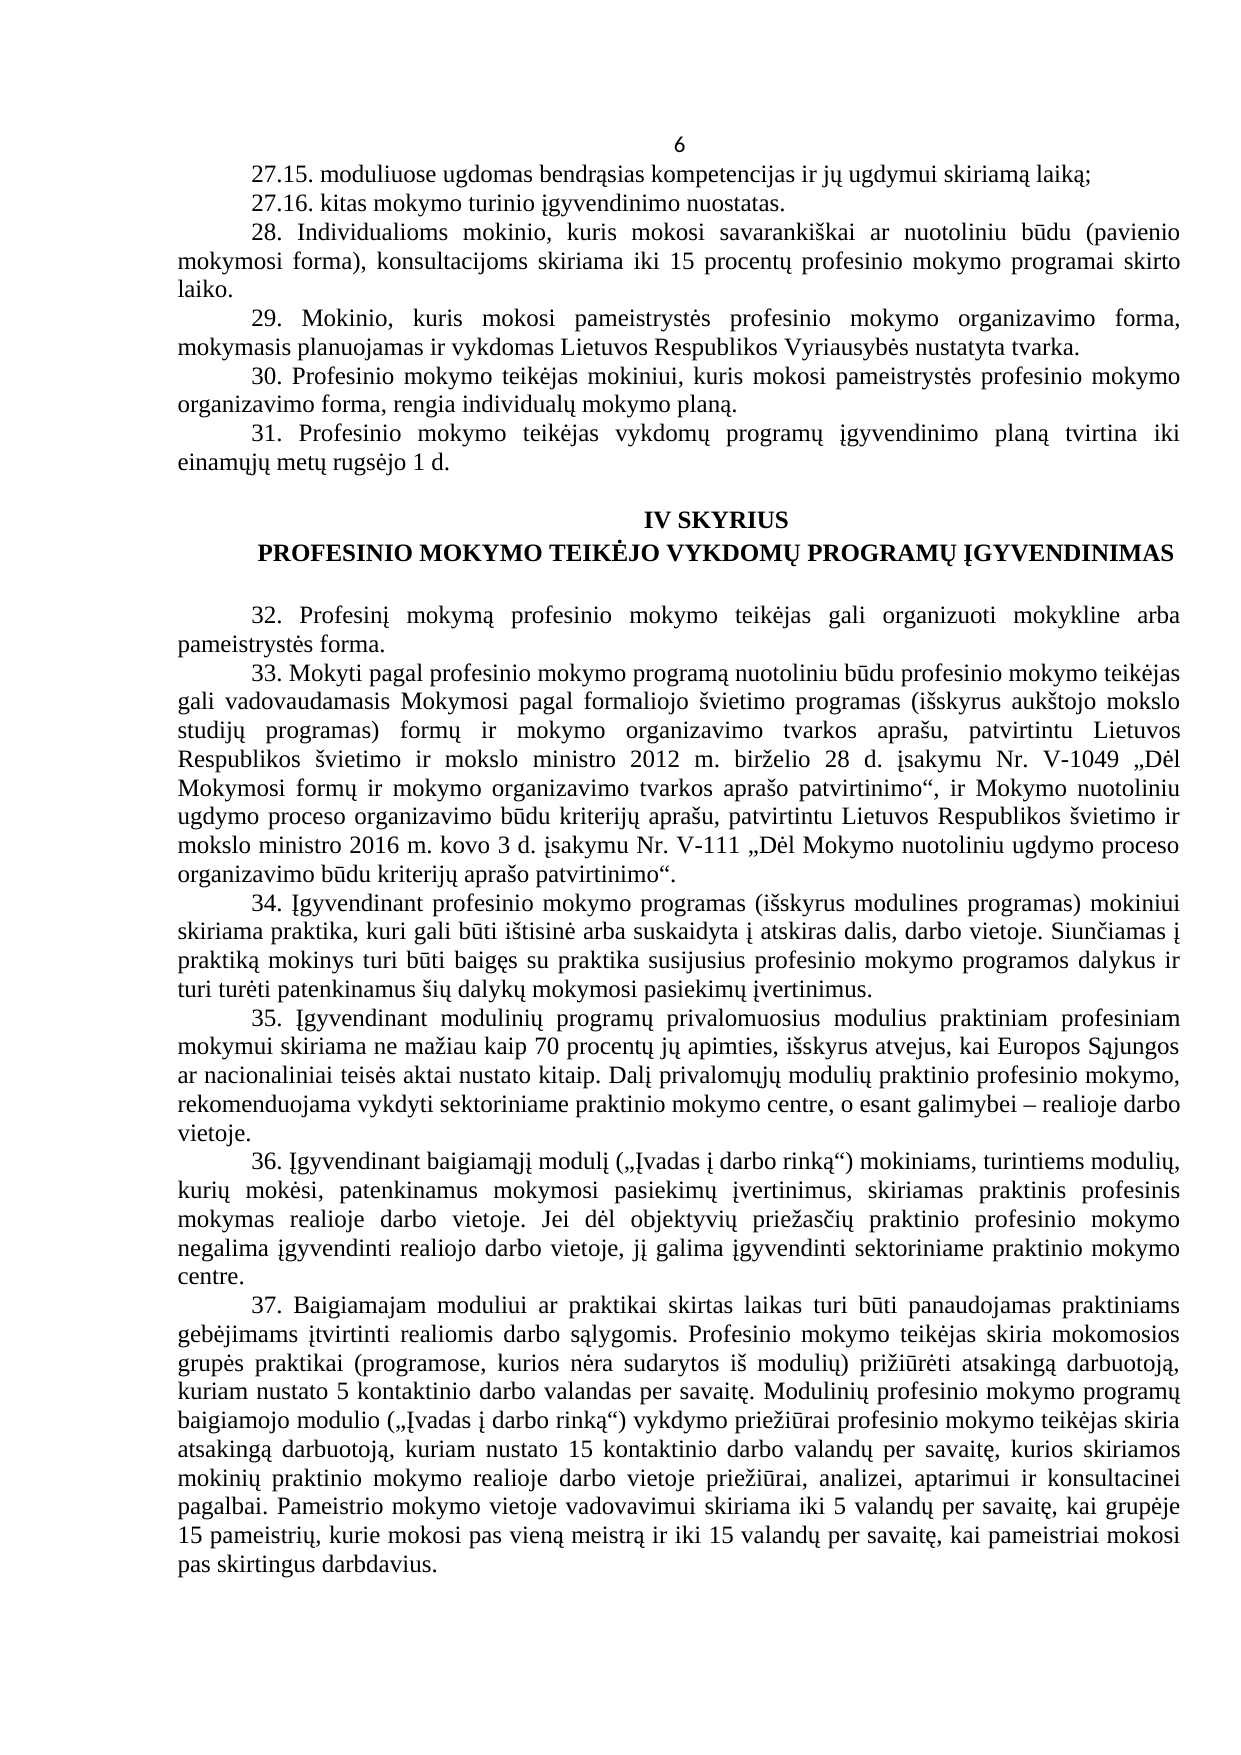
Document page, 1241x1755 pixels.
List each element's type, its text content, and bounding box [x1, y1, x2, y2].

text 27.15. moduliuose ugdomas bendrąsias kompetencijas ir jų ugdymui skiriamą laiką; [177, 159, 1181, 188]
text IV SKYRIUS [177, 505, 1181, 534]
text PROFESINIO MOKYMO TEIKĖJO VYKDOMŲ PROGRAMŲ ĮGYVENDINIMAS [177, 538, 1181, 567]
text 31. Profesinio mokymo teikėjas vykdomų programų įgyvendinimo planą tvirtina iki einamųjų metų rugsėjo 1 d. [177, 418, 1181, 476]
text 37. Baigiamajam moduliui ar praktikai skirtas laikas turi būti panaudojamas praktiniams gebėjimams įtvirtinti realiomis darbo sąlygomis. Profesinio mokymo teikėjas skiria mokomosios grupės praktikai (programose, kurios nėra sudarytos iš modulių) prižiūrėti atsakingą darbuotoją, kuriam nustato 5 kontaktinio darbo valandas per savaitę. Modulinių profesinio mokymo programų baigiamojo modulio („Įvadas į darbo rinką“) vykdymo priežiūrai profesinio mokymo teikėjas skiria atsakingą darbuotoją, kuriam nustato 15 kontaktinio darbo valandų per savaitę, kurios skiriamos mokinių praktinio mokymo realioje darbo vietoje priežiūrai, analizei, aptarimui ir konsultacinei pagalbai. Pameistrio mokymo vietoje vadovavimui skiriama iki 5 valandų per savaitę, kai grupėje 15 pameistrių, kurie mokosi pas vieną meistrą ir iki 15 valandų per savaitę, kai pameistriai mokosi pas skirtingus darbdavius. [177, 1290, 1181, 1578]
text 34. Įgyvendinant profesinio mokymo programas (išskyrus modulines programas) mokiniui skiriama praktika, kuri gali būti ištisinė arba suskaidyta į atskiras dalis, darbo vietoje. Siunčiamas į praktiką mokinys turi būti baigęs su praktika susijusius profesinio mokymo programos dalykus ir turi turėti patenkinamus šių dalykų mokymosi pasiekimų įvertinimus. [177, 888, 1181, 1003]
text 35. Įgyvendinant modulinių programų privalomuosius modulius praktiniam profesiniam mokymui skiriama ne mažiau kaip 70 procentų jų apimties, išskyrus atvejus, kai Europos Sąjungos ar nacionaliniai teisės aktai nustato kitaip. Dalį privalomųjų modulių praktinio profesinio mokymo, rekomenduojama vykdyti sektoriniame praktinio mokymo centre, o esant galimybei – realioje darbo vietoje. [177, 1003, 1181, 1146]
text 30. Profesinio mokymo teikėjas mokiniui, kuris mokosi pameistrystės profesinio mokymo organizavimo forma, rengia individualų mokymo planą. [177, 361, 1181, 418]
text 28. Individualioms mokinio, kuris mokosi savarankiškai ar nuotoliniu būdu (pavienio mokymosi forma), konsultacijoms skiriama iki 15 procentų profesinio mokymo programai skirto laiko. [177, 217, 1181, 303]
text 36. Įgyvendinant baigiamąjį modulį („Įvadas į darbo rinką“) mokiniams, turintiems modulių, kurių mokėsi, patenkinamus mokymosi pasiekimų įvertinimus, skiriamas praktinis profesinis mokymas realioje darbo vietoje. Jei dėl objektyvių priežasčių praktinio profesinio mokymo negalima įgyvendinti realiojo darbo vietoje, jį galima įgyvendinti sektoriniame praktinio mokymo centre. [177, 1146, 1181, 1290]
text 32. Profesinį mokymą profesinio mokymo teikėjas gali organizuoti mokykline arba pameistrystės forma. [177, 600, 1181, 658]
text 27.16. kitas mokymo turinio įgyvendinimo nuostatas. [177, 188, 1181, 217]
text 33. Mokyti pagal profesinio mokymo programą nuotoliniu būdu profesinio mokymo teikėjas gali vadovaudamasis Mokymosi pagal formaliojo švietimo programas (išskyrus aukštojo mokslo studijų programas) formų ir mokymo organizavimo tvarkos aprašu, patvirtintu Lietuvos Respublikos švietimo ir mokslo ministro 2012 m. birželio 28 d. įsakymu Nr. V-1049 „Dėl Mokymosi formų ir mokymo organizavimo tvarkos aprašo patvirtinimo“, ir Mokymo nuotoliniu ugdymo proceso organizavimo būdu kriterijų aprašu, patvirtintu Lietuvos Respublikos švietimo ir mokslo ministro 2016 m. kovo 3 d. įsakymu Nr. V-111 „Dėl Mokymo nuotoliniu ugdymo proceso organizavimo būdu kriterijų aprašo patvirtinimo“. [177, 658, 1181, 888]
text 29. Mokinio, kuris mokosi pameistrystės profesinio mokymo organizavimo forma, mokymasis planuojamas ir vykdomas Lietuvos Respublikos Vyriausybės nustatyta tvarka. [177, 303, 1181, 361]
